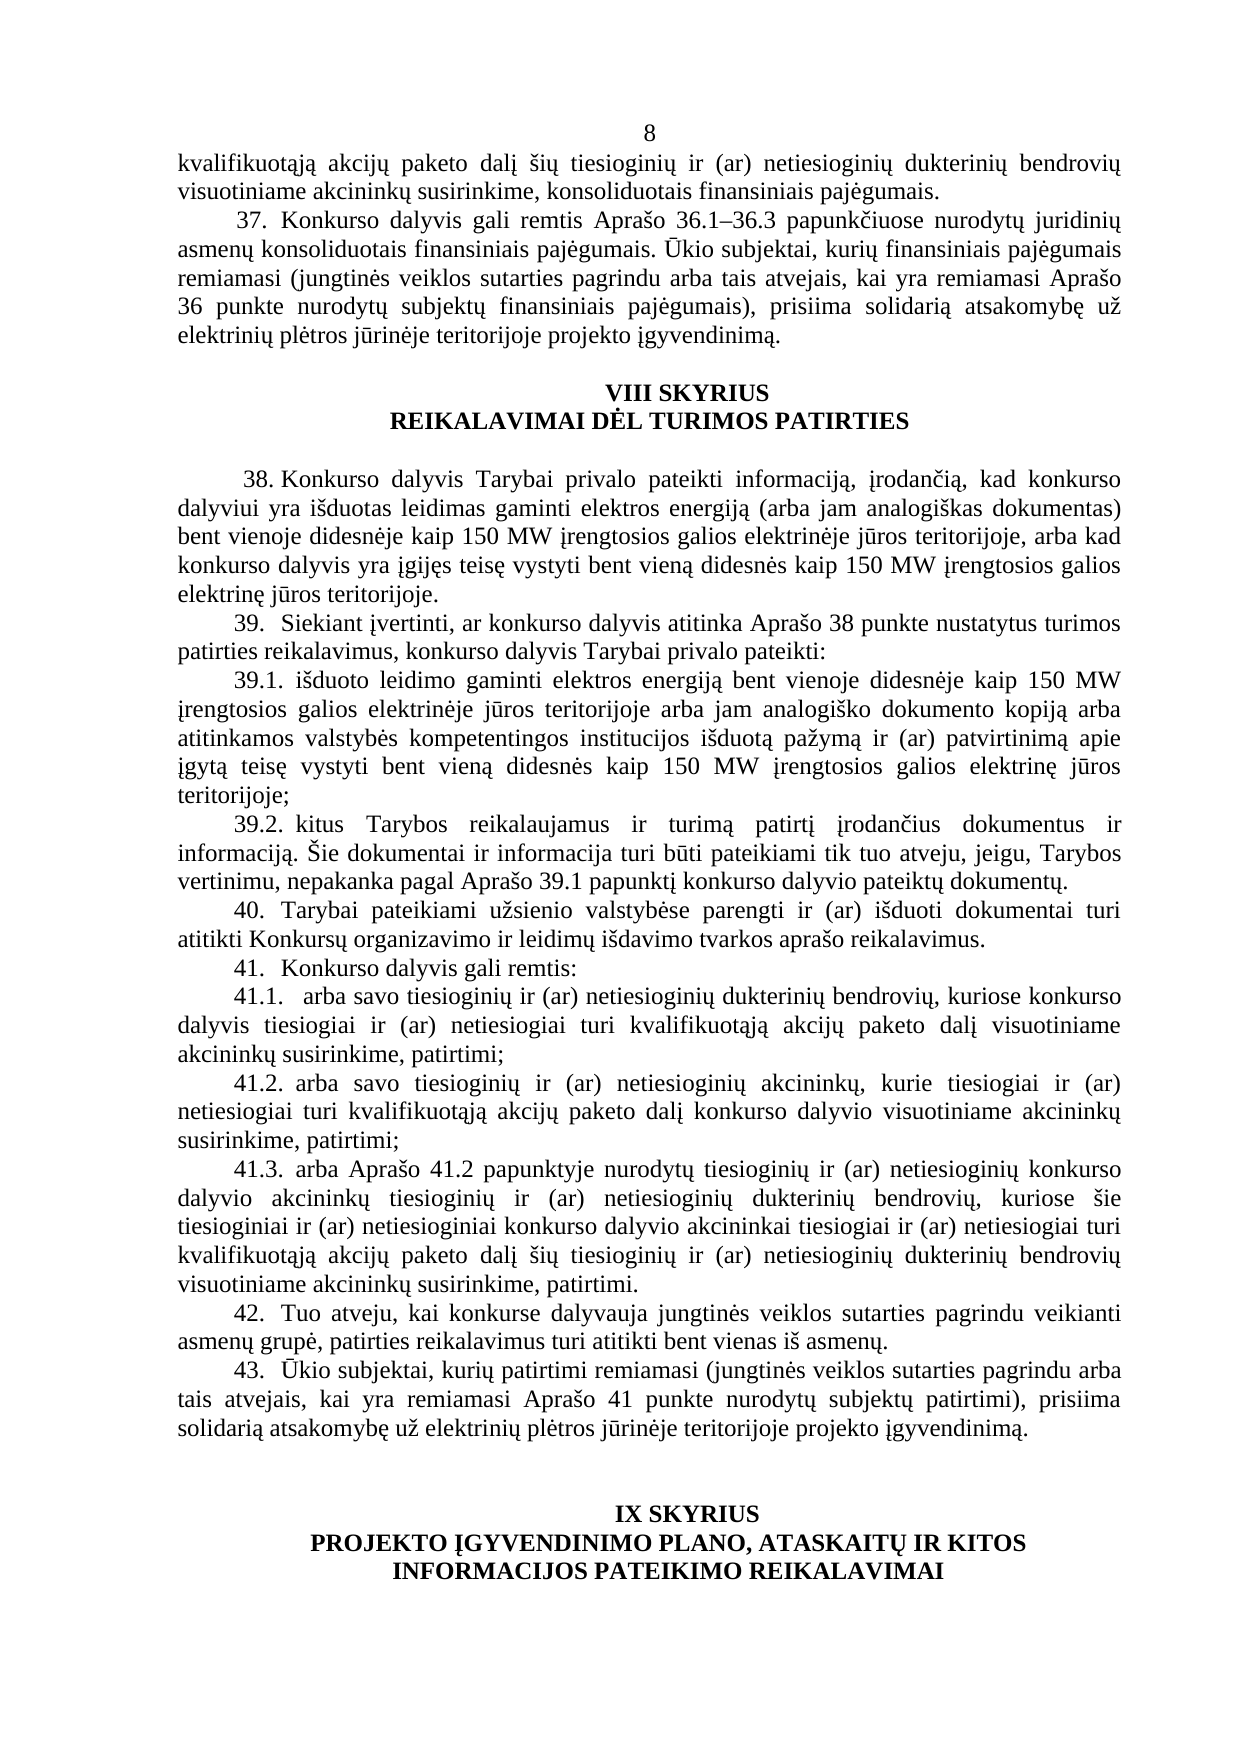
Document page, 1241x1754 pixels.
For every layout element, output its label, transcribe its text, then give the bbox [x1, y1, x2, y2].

text 41.3. arba Aprašo 41.2 papunktyje nurodytų tiesioginių ir (ar) netiesioginių konkurso dalyvio akcininkų tiesioginių ir (ar) netiesioginių dukterinių bendrovių, kuriose šie tiesioginiai ir (ar) netiesioginiai konkurso dalyvio akcininkai tiesiogiai ir (ar) netiesiogiai turi kvalifikuotąją akcijų paketo dalį šių tiesioginių ir (ar) netiesioginių dukterinių bendrovių visuotiniame akcininkų susirinkime, patirtimi. [177, 1154, 1122, 1298]
text 41.1. arba savo tiesioginių ir (ar) netiesioginių dukterinių bendrovių, kuriose konkurso dalyvis tiesiogiai ir (ar) netiesiogiai turi kvalifikuotąją akcijų paketo dalį visuotiniame akcininkų susirinkime, patirtimi; [177, 981, 1122, 1068]
text 38. Konkurso dalyvis Tarybai privalo pateikti informaciją, įrodančią, kad konkurso dalyviui yra išduotas leidimas gaminti elektros energiją (arba jam analogiškas dokumentas) bent vienoje didesnėje kaip 150 MW įrengtosios galios elektrinėje jūros teritorijoje, arba kad konkurso dalyvis yra įgijęs teisę vystyti bent vieną didesnės kaip 150 MW įrengtosios galios elektrinę jūros teritorijoje. [177, 464, 1122, 608]
text 37. Konkurso dalyvis gali remtis Aprašo 36.1–36.3 papunkčiuose nurodytų juridinių asmenų konsoliduotais finansiniais pajėgumais. Ūkio subjektai, kurių finansiniais pajėgumais remiamasi (jungtinės veiklos sutarties pagrindu arba tais atvejais, kai yra remiamasi Aprašo 36 punkte nurodytų subjektų finansiniais pajėgumais), prisiima solidarią atsakomybę už elektrinių plėtros jūrinėje teritorijoje projekto įgyvendinimą. [177, 205, 1122, 349]
text projekto įgyvendinimo PLANO, ATASKAITŲ IR KITOS INFORMACIJOS PAteikimo Reikalavimai [215, 1528, 1122, 1585]
text VIII Skyrius [252, 378, 1122, 406]
text 42. Tuo atveju, kai konkurse dalyvauja jungtinės veiklos sutarties pagrindu veikianti asmenų grupė, patirties reikalavimus turi atitikti bent vienas iš asmenų. [177, 1298, 1122, 1355]
text IX Skyrius [252, 1499, 1122, 1528]
text kvalifikuotąją akcijų paketo dalį šių tiesioginių ir (ar) netiesioginių dukterinių bendrovių visuotiniame akcininkų susirinkime, konsoliduotais finansiniais pajėgumais. [177, 148, 1122, 205]
text 40. Tarybai pateikiami užsienio valstybėse parengti ir (ar) išduoti dokumentai turi atitikti Konkursų organizavimo ir leidimų išdavimo tvarkos aprašo reikalavimus. [177, 895, 1122, 953]
text 39. Siekiant įvertinti, ar konkurso dalyvis atitinka Aprašo 38 punkte nustatytus turimos patirties reikalavimus, konkurso dalyvis Tarybai privalo pateikti: [177, 608, 1122, 665]
text 39.2. kitus Tarybos reikalaujamus ir turimą patirtį įrodančius dokumentus ir informaciją. Šie dokumentai ir informacija turi būti pateikiami tik tuo atveju, jeigu, Tarybos vertinimu, nepakanka pagal Aprašo 39.1 papunktį konkurso dalyvio pateiktų dokumentų. [177, 809, 1122, 895]
text 39.1. išduoto leidimo gaminti elektros energiją bent vienoje didesnėje kaip 150 MW įrengtosios galios elektrinėje jūros teritorijoje arba jam analogiško dokumento kopiją arba atitinkamos valstybės kompetentingos institucijos išduotą pažymą ir (ar) patvirtinimą apie įgytą teisę vystyti bent vieną didesnės kaip 150 MW įrengtosios galios elektrinę jūros teritorijoje; [177, 665, 1122, 809]
text Reikalavimai dėl turimos patirties [177, 406, 1122, 435]
text 41. Konkurso dalyvis gali remtis: [177, 953, 1122, 981]
text 41.2. arba savo tiesioginių ir (ar) netiesioginių akcininkų, kurie tiesiogiai ir (ar) netiesiogiai turi kvalifikuotąją akcijų paketo dalį konkurso dalyvio visuotiniame akcininkų susirinkime, patirtimi; [177, 1068, 1122, 1154]
text 43. Ūkio subjektai, kurių patirtimi remiamasi (jungtinės veiklos sutarties pagrindu arba tais atvejais, kai yra remiamasi Aprašo 41 punkte nurodytų subjektų patirtimi), prisiima solidarią atsakomybę už elektrinių plėtros jūrinėje teritorijoje projekto įgyvendinimą. [177, 1355, 1122, 1441]
